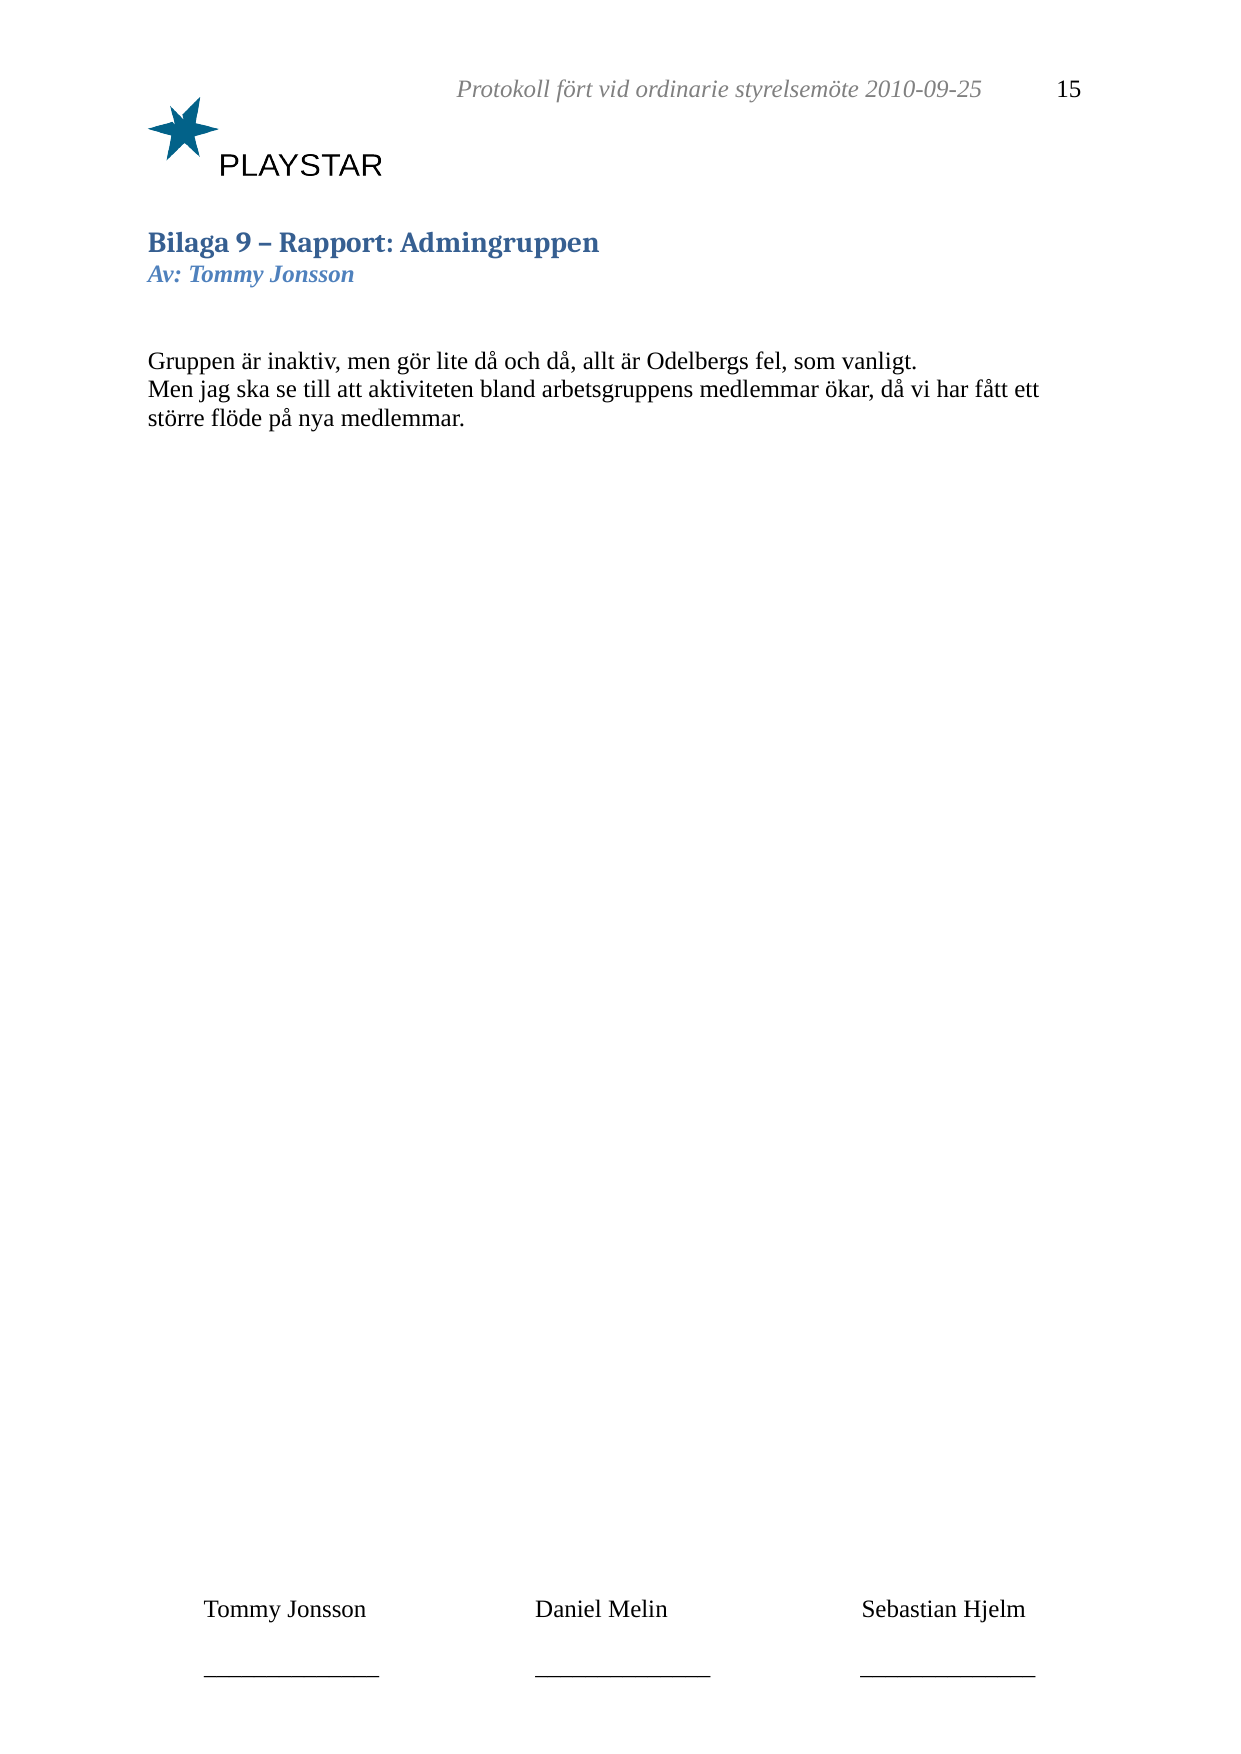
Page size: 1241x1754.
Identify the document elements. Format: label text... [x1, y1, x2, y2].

text Gruppen är inaktiv, men gör lite då och då, allt är Odelbergs fel, som vanligt. Men jag ska se till att aktiviteten bland arbetsgruppens medlemmar ökar, då vi har fått ett större flöde på nya medlemmar. [148, 346, 1092, 432]
subtitle Bilaga 9 – Rapport: Admingruppen [148, 226, 1092, 259]
text Av: Tommy Jonsson [148, 259, 1092, 288]
